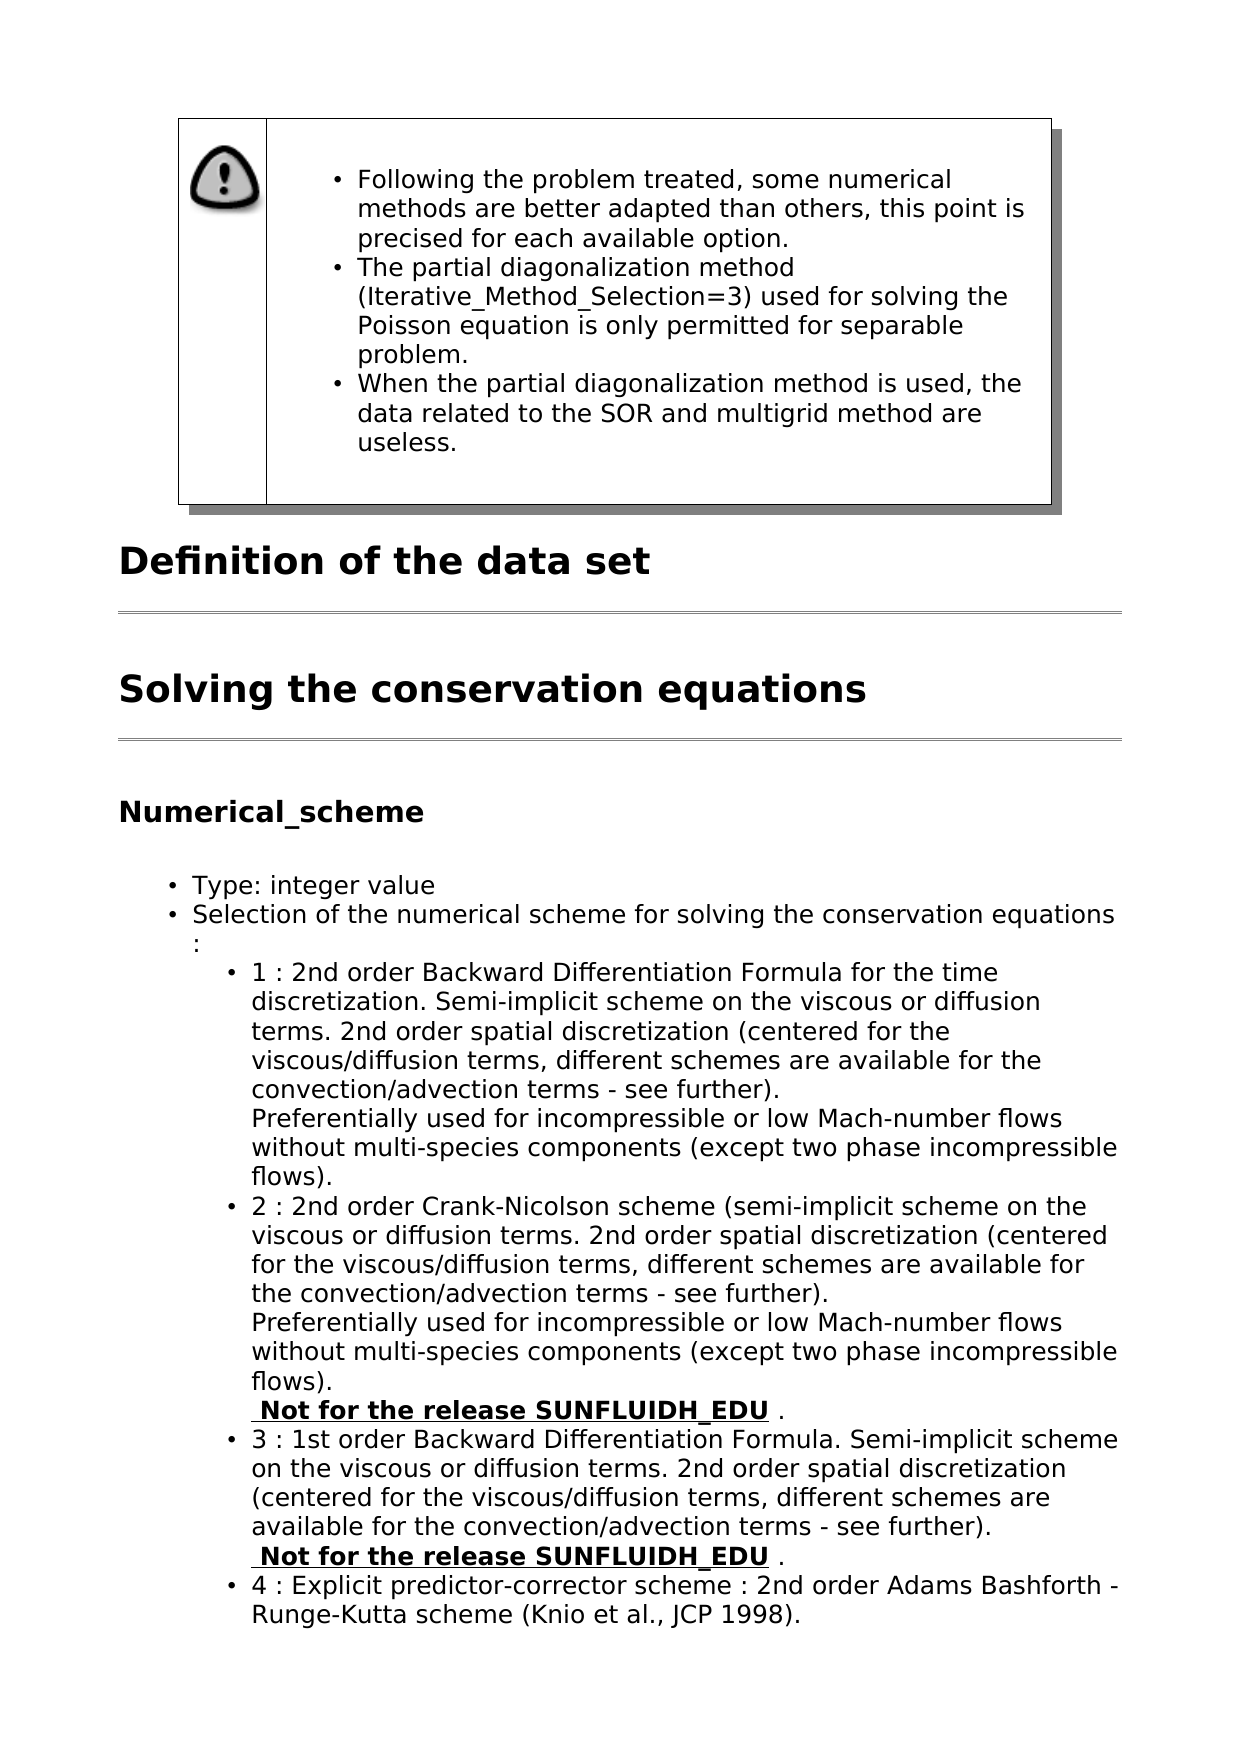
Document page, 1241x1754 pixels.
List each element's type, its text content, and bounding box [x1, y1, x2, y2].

list 1 : 2nd order Backward Differentiation Formula for the time discretization. Semi-implicit scheme on the viscous or diffusion terms. 2nd order spatial discretization (centered for the viscous/diffusion terms, different schemes are available for the convection/advection terms - see further). Preferentially used for incompressible or low Mach-number flows without multi-species components (except two phase incompressible flows). [236, 958, 1122, 1192]
subtitle Solving the conservation equations [118, 667, 1122, 711]
table_header [179, 119, 266, 504]
list Type: integer value [177, 871, 1122, 900]
subtitle Numerical_scheme [118, 795, 1122, 829]
list 4 : Explicit predictor-corrector scheme : 2nd order Adams Bashforth - Runge-Kutta scheme (Knio et al., JCP 1998). [236, 1571, 1122, 1629]
subtitle Definition of the data set [118, 540, 1122, 584]
list 2 : 2nd order Crank-Nicolson scheme (semi-implicit scheme on the viscous or diffusion terms. 2nd order spatial discretization (centered for the viscous/diffusion terms, different schemes are available for the convection/advection terms - see further). Preferentially used for incompressible or low Mach-number flows without multi-species components (except two phase incompressible flows). Not for the release SUNFLUIDH_EDU . [236, 1192, 1122, 1425]
list Selection of the numerical scheme for solving the conservation equations : [177, 900, 1122, 958]
table_header Following the problem treated, some numerical methods are better adapted than others, this point is precised for each available option. The partial diagonalization method (Iterative_Method_Selection=3) used for solving the Poisson equation is only permitted for separable problem. When the partial diagonalization method is used, the data related to the SOR and multigrid method are useless. [267, 119, 1051, 504]
picture [190, 141, 266, 217]
list 3 : 1st order Backward Differentiation Formula. Semi-implicit scheme on the viscous or diffusion terms. 2nd order spatial discretization (centered for the viscous/diffusion terms, different schemes are available for the convection/advection terms - see further). Not for the release SUNFLUIDH_EDU . [236, 1425, 1122, 1571]
